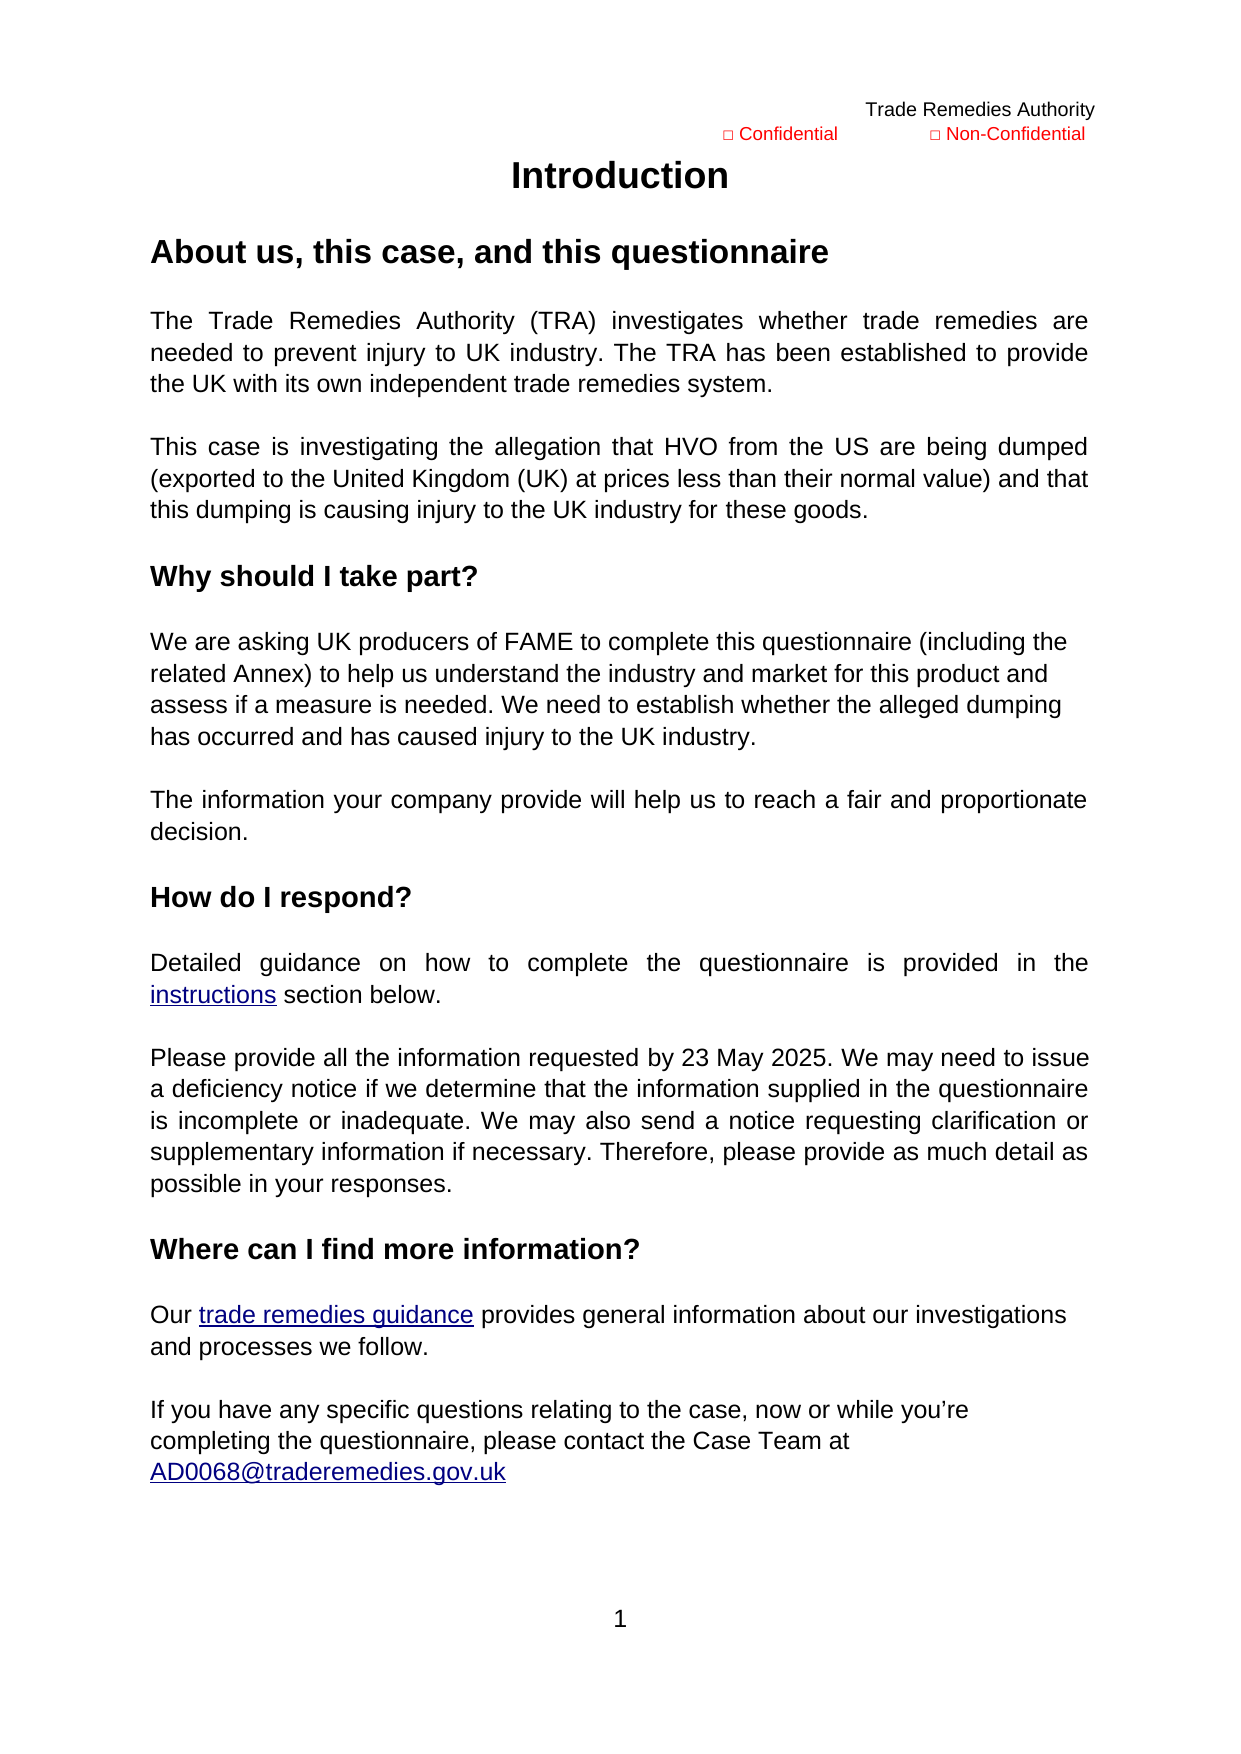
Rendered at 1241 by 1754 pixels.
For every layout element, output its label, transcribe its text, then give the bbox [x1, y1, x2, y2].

subtitle About us, this case, and this questionnaire [150, 232, 1090, 271]
text Where can I find more information? [150, 1232, 1090, 1266]
text Detailed guidance on how to complete the questionnaire is provided in the instructions section below. [150, 948, 1090, 1008]
text The Trade Remedies Authority (TRA) investigates whether trade remedies are needed to prevent injury to UK industry. The TRA has been established to provide the UK with its own independent trade remedies system. [150, 306, 1090, 398]
text Why should I take part? [150, 559, 1090, 592]
text We are asking UK producers of FAME to complete this questionnaire (including the related Annex) to help us understand the industry and market for this product and assess if a measure is needed. We need to establish whether the alleged dumping has occurred and has caused injury to the UK industry. [150, 627, 1090, 751]
text Please provide all the information requested by 23 May 2025. We may need to issue a deficiency notice if we determine that the information supplied in the questionnaire is incomplete or inadequate. We may also send a notice requesting clarification or supplementary information if necessary. Therefore, please provide as much detail as possible in your responses. [150, 1043, 1090, 1198]
text How do I respond? [150, 879, 1090, 913]
subtitle Introduction [150, 153, 1090, 197]
text Our trade remedies guidance provides general information about our investigations and processes we follow. [150, 1301, 1090, 1361]
text The information your company provide will help us to reach a fair and proportionate decision. [150, 785, 1090, 845]
text This case is investigating the allegation that HVO from the US are being dumped (exported to the United Kingdom (UK) at prices less than their normal value) and that this dumping is causing injury to the UK industry for these goods. [150, 432, 1090, 524]
text If you have any specific questions relating to the case, now or while you’re completing the questionnaire, please contact the Case Team at AD0068@traderemedies.gov.uk [150, 1395, 1090, 1485]
